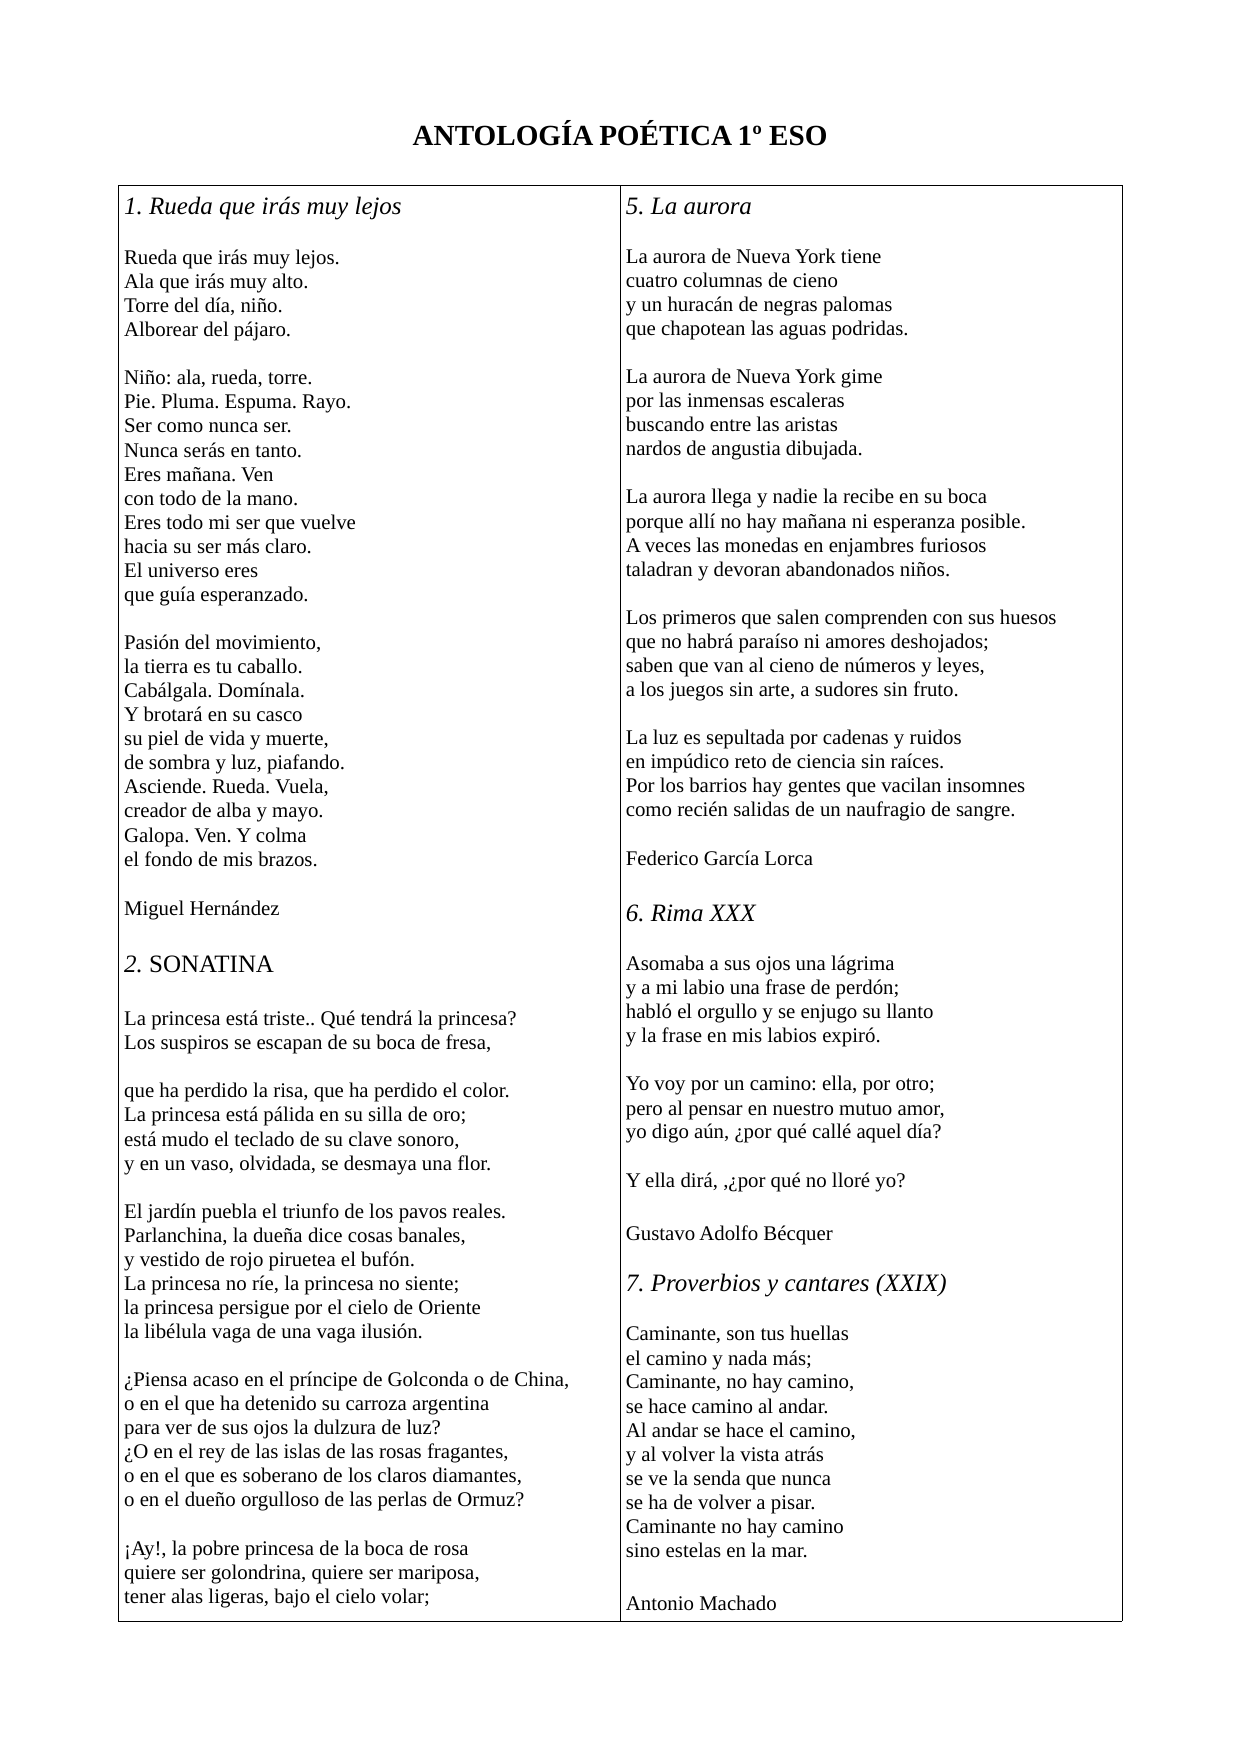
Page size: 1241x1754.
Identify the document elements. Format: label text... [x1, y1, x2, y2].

table_header 1. Rueda que irás muy lejos Rueda que irás muy lejos. Ala que irás muy alto. Torre del día, niño. Alborear del pájaro. Niño: ala, rueda, torre. Pie. Pluma. Espuma. Rayo. Ser como nunca ser. Nunca serás en tanto. Eres mañana. Ven con todo de la mano. Eres todo mi ser que vuelve hacia su ser más claro. El universo eres que guía esperanzado. Pasión del movimiento, la tierra es tu caballo. Cabálgala. Domínala. Y brotará en su casco su piel de vida y muerte, de sombra y luz, piafando. Asciende. Rueda. Vuela, creador de alba y mayo. Galopa. Ven. Y colma el fondo de mis brazos. Miguel Hernández 2. SONATINA La princesa está triste.. Qué tendrá la princesa? Los suspiros se escapan de su boca de fresa, que ha perdido la risa, que ha perdido el color. La princesa está pálida en su silla de oro; está mudo el teclado de su clave sonoro, y en un vaso, olvidada, se desmaya una flor. El jardín puebla el triunfo de los pavos reales. Parlanchina, la dueña dice cosas banales, y vestido de rojo piruetea el bufón. La princesa no ríe, la princesa no siente; la princesa persigue por el cielo de Oriente la libélula vaga de una vaga ilusión. ¿Piensa acaso en el príncipe de Golconda o de China, o en el que ha detenido su carroza argentina para ver de sus ojos la dulzura de luz? ¿O en el rey de las islas de las rosas fragantes, o en el que es soberano de los claros diamantes, o en el dueño orgulloso de las perlas de Ormuz? ¡Ay!, la pobre princesa de la boca de rosa quiere ser golondrina, quiere ser mariposa, tener alas ligeras, bajo el cielo volar; [119, 186, 620, 1621]
text ANTOLOGÍA POÉTICA 1º ESO [118, 118, 1122, 152]
table_header 5. La aurora La aurora de Nueva York tiene cuatro columnas de cieno y un huracán de negras palomas que chapotean las aguas podridas. La aurora de Nueva York gime por las inmensas escaleras buscando entre las aristas nardos de angustia dibujada. La aurora llega y nadie la recibe en su boca porque allí no hay mañana ni esperanza posible. A veces las monedas en enjambres furiosos taladran y devoran abandonados niños. Los primeros que salen comprenden con sus huesos que no habrá paraíso ni amores deshojados; saben que van al cieno de números y leyes, a los juegos sin arte, a sudores sin fruto. La luz es sepultada por cadenas y ruidos en impúdico reto de ciencia sin raíces. Por los barrios hay gentes que vacilan insomnes como recién salidas de un naufragio de sangre. Federico García Lorca 6. Rima XXX Asomaba a sus ojos una lágrima y a mi labio una frase de perdón; habló el orgullo y se enjugo su llanto y la frase en mis labios expiró. Yo voy por un camino: ella, por otro; pero al pensar en nuestro mutuo amor, yo digo aún, ¿por qué callé aquel día? Y ella dirá, ,¿por qué no lloré yo? Gustavo Adolfo Bécquer 7. Proverbios y cantares (XXIX) Caminante, son tus huellas el camino y nada más; Caminante, no hay camino, se hace camino al andar. Al andar se hace el camino, y al volver la vista atrás se ve la senda que nunca se ha de volver a pisar. Caminante no hay camino sino estelas en la mar. Antonio Machado [621, 186, 1122, 1621]
